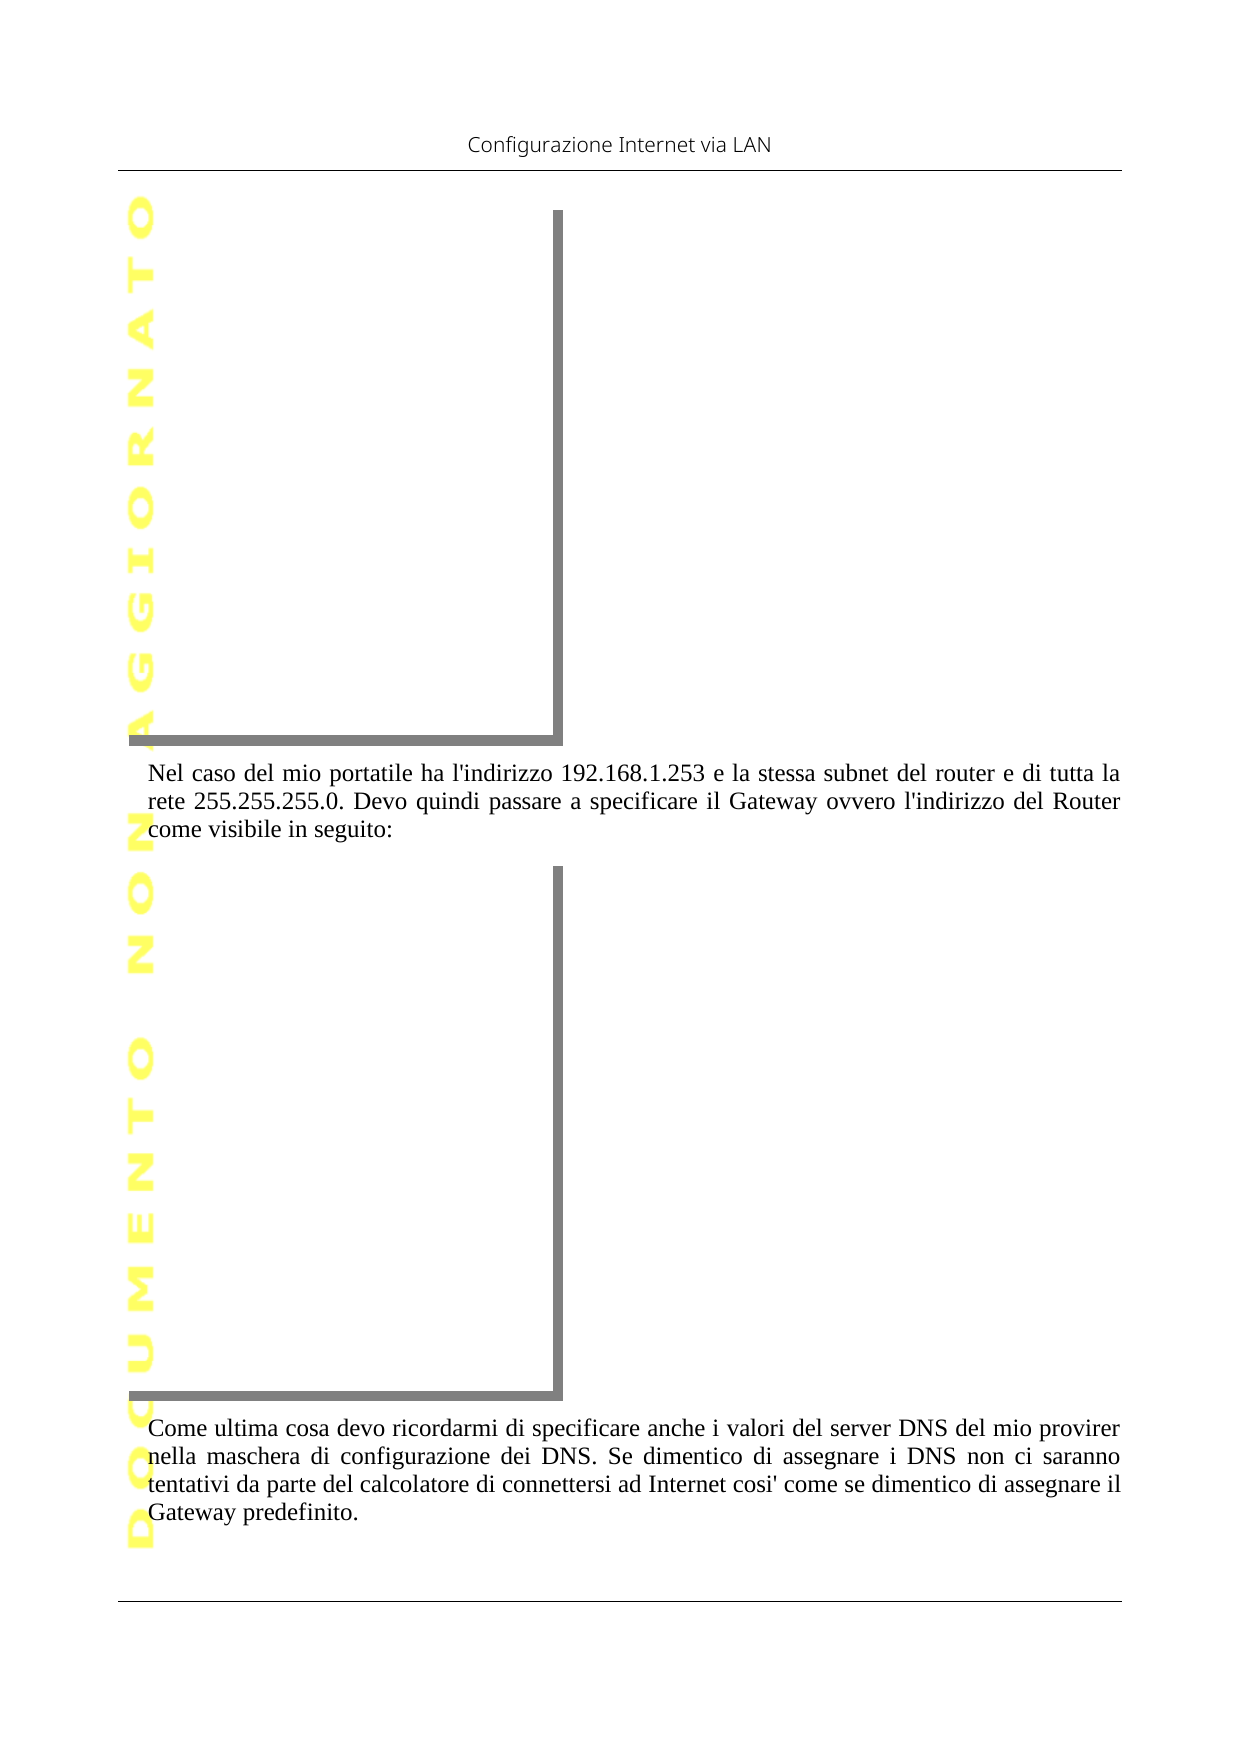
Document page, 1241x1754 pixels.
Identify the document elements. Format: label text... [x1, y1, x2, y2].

text Come ultima cosa devo ricordarmi di specificare anche i valori del server DNS del mio provirer nella maschera di configurazione dei DNS. Se dimentico di assegnare i DNS non ci saranno tentativi da parte del calcolatore di connettersi ad Internet cosi' come se dimentico di assegnare il Gateway predefinito. [148, 1414, 1122, 1526]
text Nel caso del mio portatile ha l'indirizzo 192.168.1.253 e la stessa subnet del router e di tutta la rete 255.255.255.0. Devo quindi passare a specificare il Gateway ovvero l'indirizzo del Router come visibile in seguito: [148, 758, 1122, 843]
picture [118, 476, 189, 1277]
